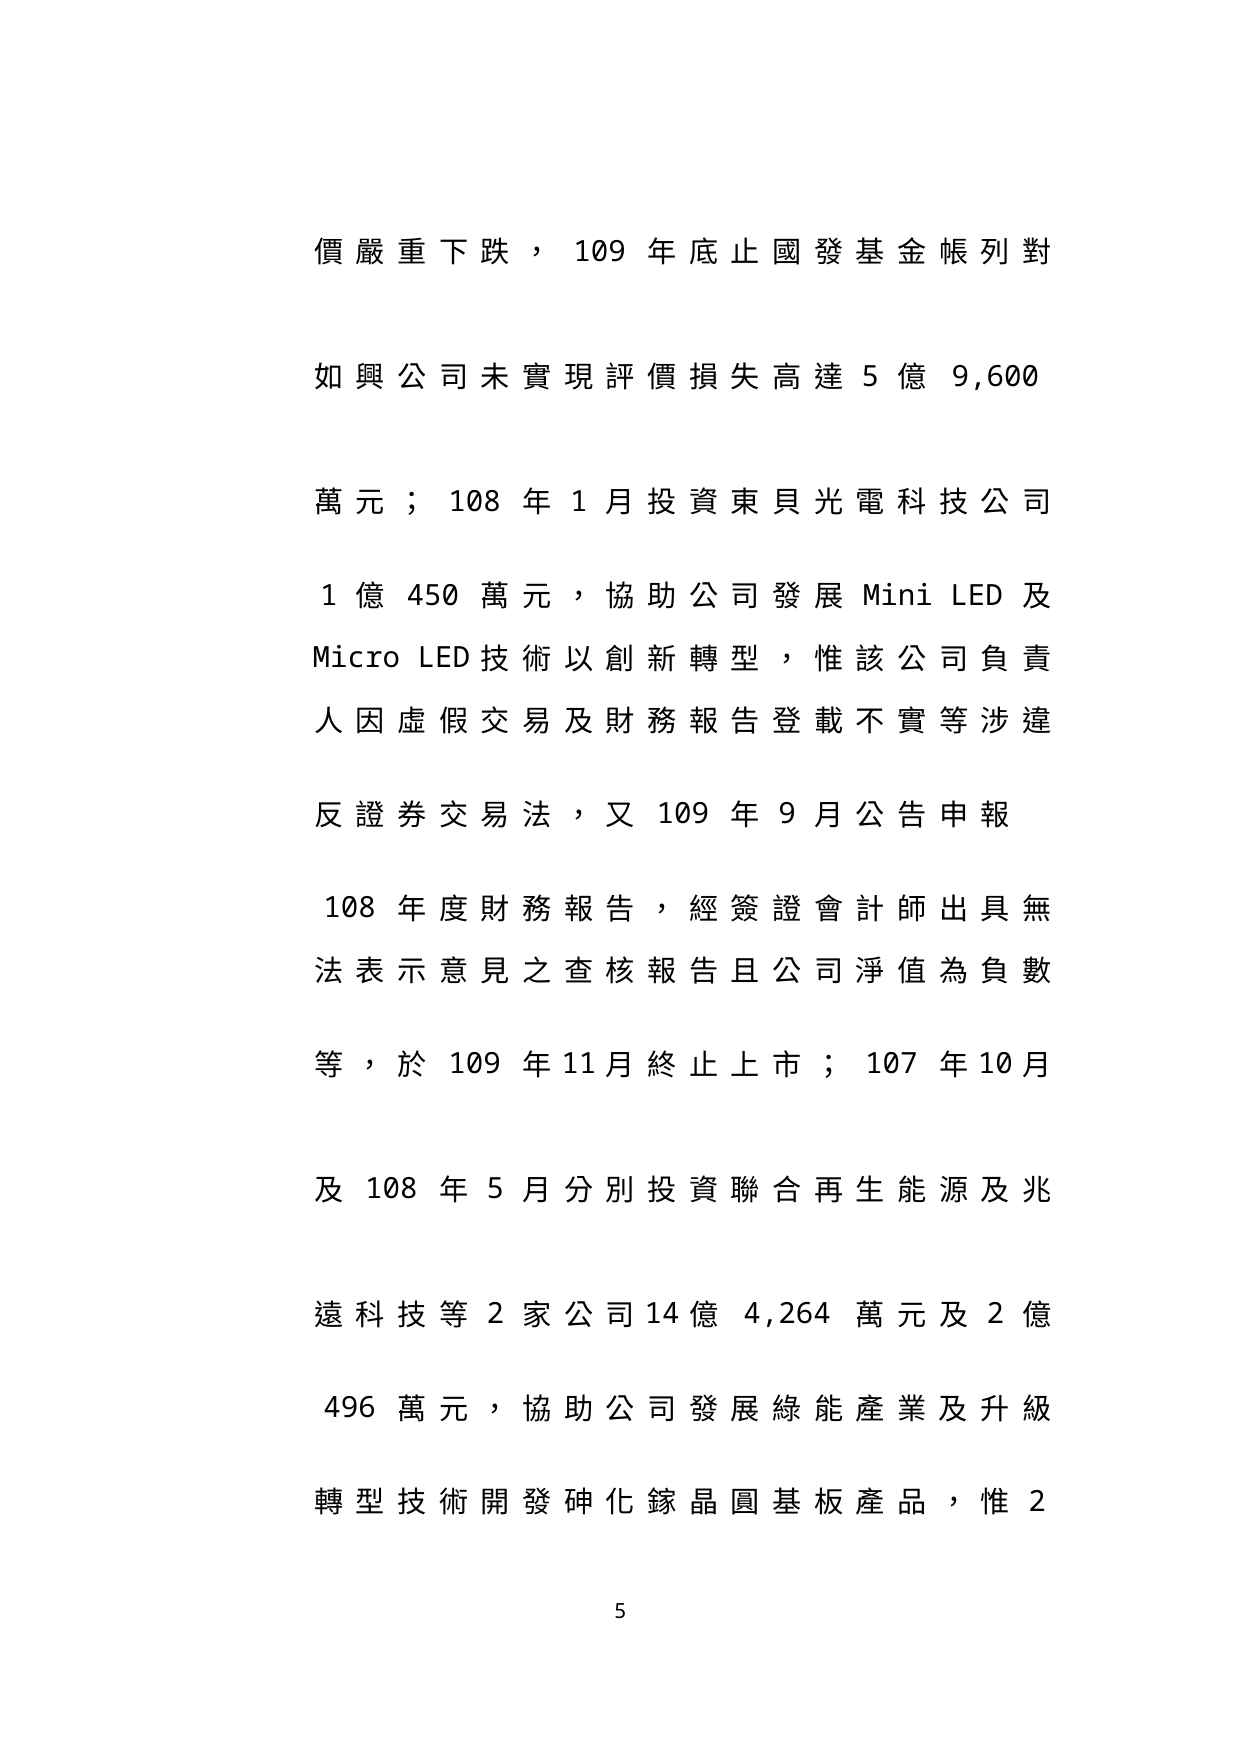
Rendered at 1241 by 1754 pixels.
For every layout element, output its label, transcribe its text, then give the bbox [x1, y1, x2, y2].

text 依審計部109年度審核報告，國發基金投資部分事業經營情形如下，106年6月投資如興公司14億8,800萬元，協助公司收購國際牛仔服飾大廠股權，擴大公司營運規模及加速轉型，該公司已完成收購計畫，成為全球第一大牛仔褲製造商，惟因公司負責人涉違反證券交易法等，致股價嚴重下跌，109年底止國發基金帳列對如興公司未實現評價損失高達5億9,600萬元；108年1月投資東貝光電科技公司1億450萬元，協助公司發展Mini LED及Micro LED技術以創新轉型，惟該公司負責人因虛假交易及財務報告登載不實等涉違反證券交易法，又109年9月公告申報108年度財務報告，經簽證會計師出具無法表示意見之查核報告且公司淨值為負數等，於109年11月終止上市；107年10月及108年5月分別投資聯合再生能源及兆遠科技等2家公司14億4,264萬元及2億496萬元，協助公司發展綠能產業及升級轉型技術開發砷化鎵晶圓基板產品，惟2家公司受新型冠狀病毒肺炎（COVID－19）疫情影響，海外市場需求下修，及競爭廠商擴大出口、削價競爭等，致109年度營業收入較108年度衰退逾30％等情事。 [271, 177, 1058, 1552]
